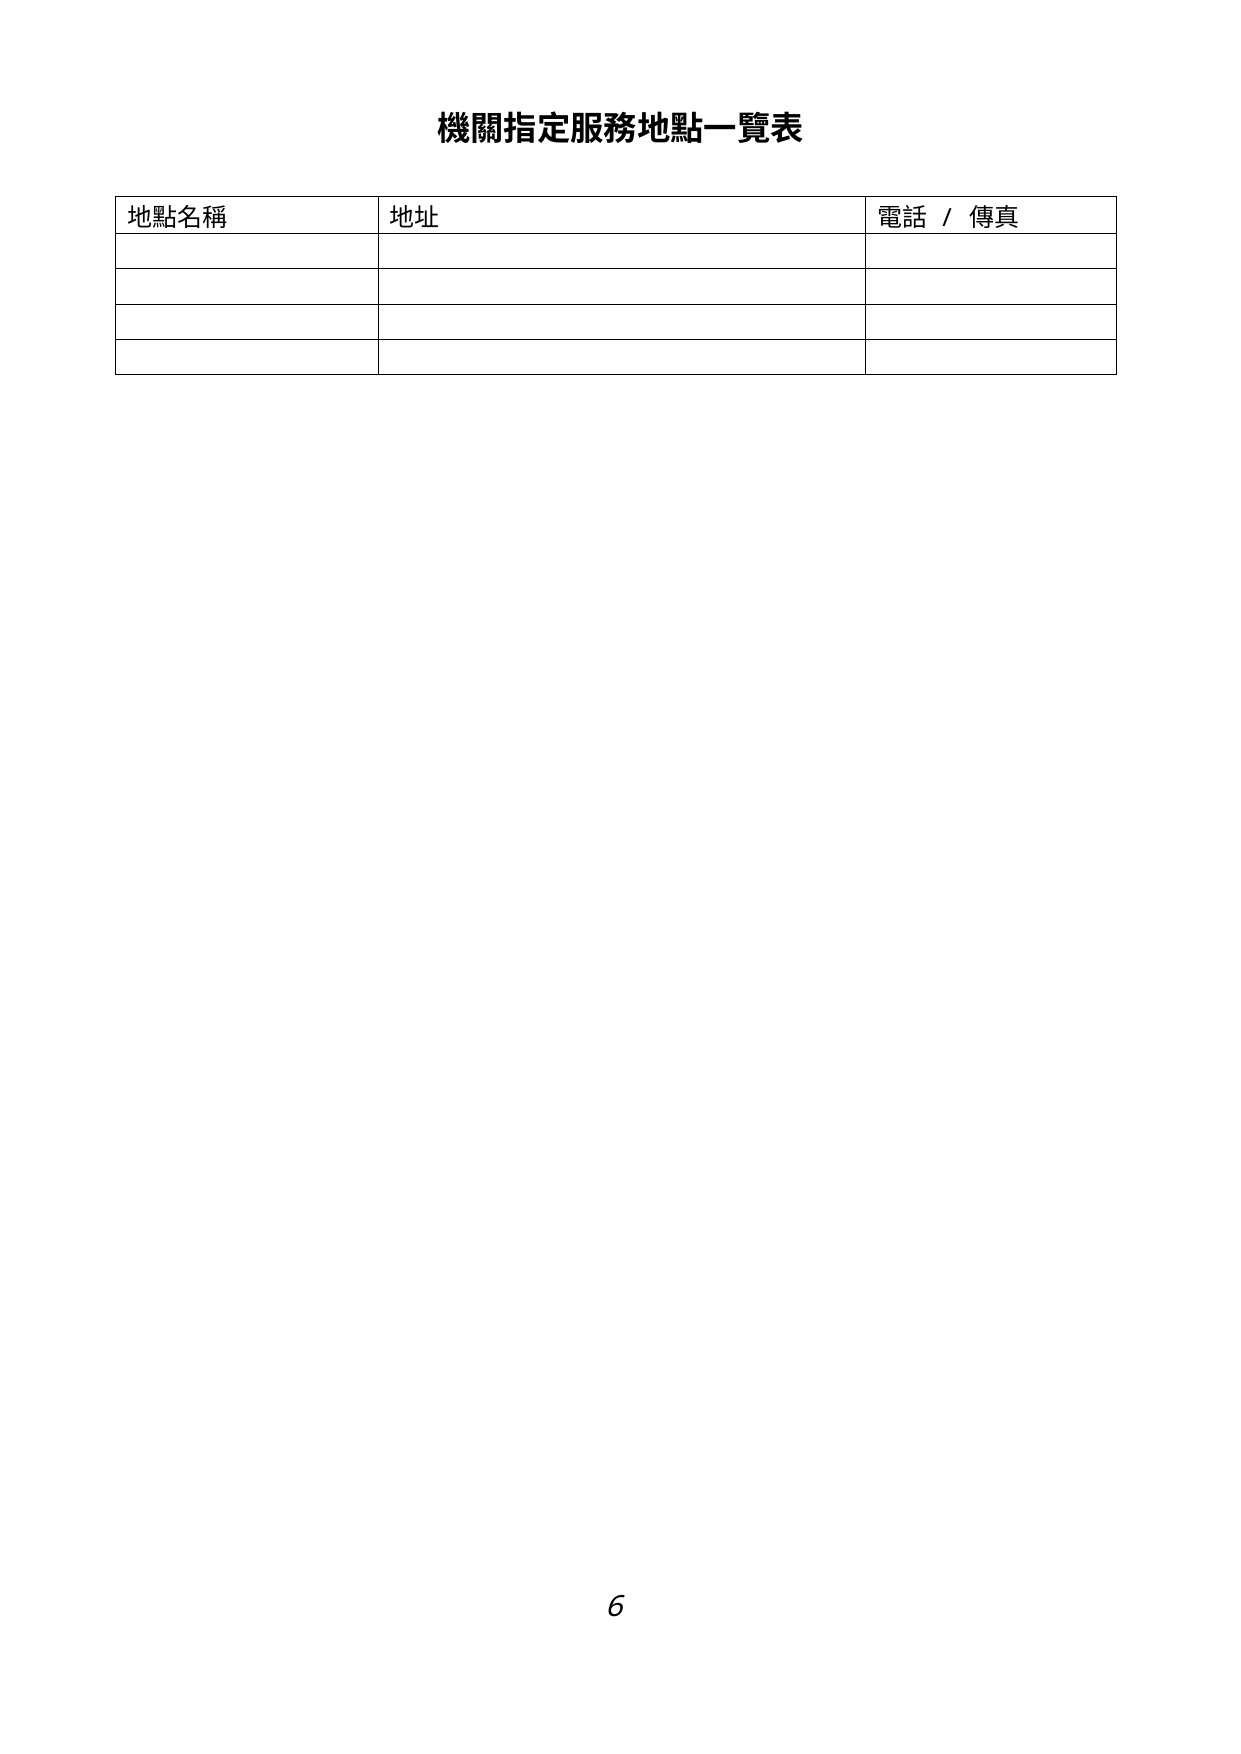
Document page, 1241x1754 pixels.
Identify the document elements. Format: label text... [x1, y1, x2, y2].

table_cell [379, 269, 865, 303]
table_cell [116, 340, 378, 374]
subtitle 機關指定服務地點一覽表 [130, 87, 1110, 150]
table_cell [866, 234, 1116, 268]
table_cell [379, 234, 865, 268]
table_header 電話 / 傳真 [866, 197, 1116, 233]
table_cell [866, 269, 1116, 303]
table_header 地址 [379, 197, 865, 233]
table_cell [379, 305, 865, 338]
table_cell [116, 269, 378, 303]
table_cell [866, 340, 1116, 374]
table_cell [116, 305, 378, 338]
table_cell [379, 340, 865, 374]
table_cell [116, 234, 378, 268]
table_cell [866, 305, 1116, 338]
table_header 地點名稱 [116, 197, 378, 233]
